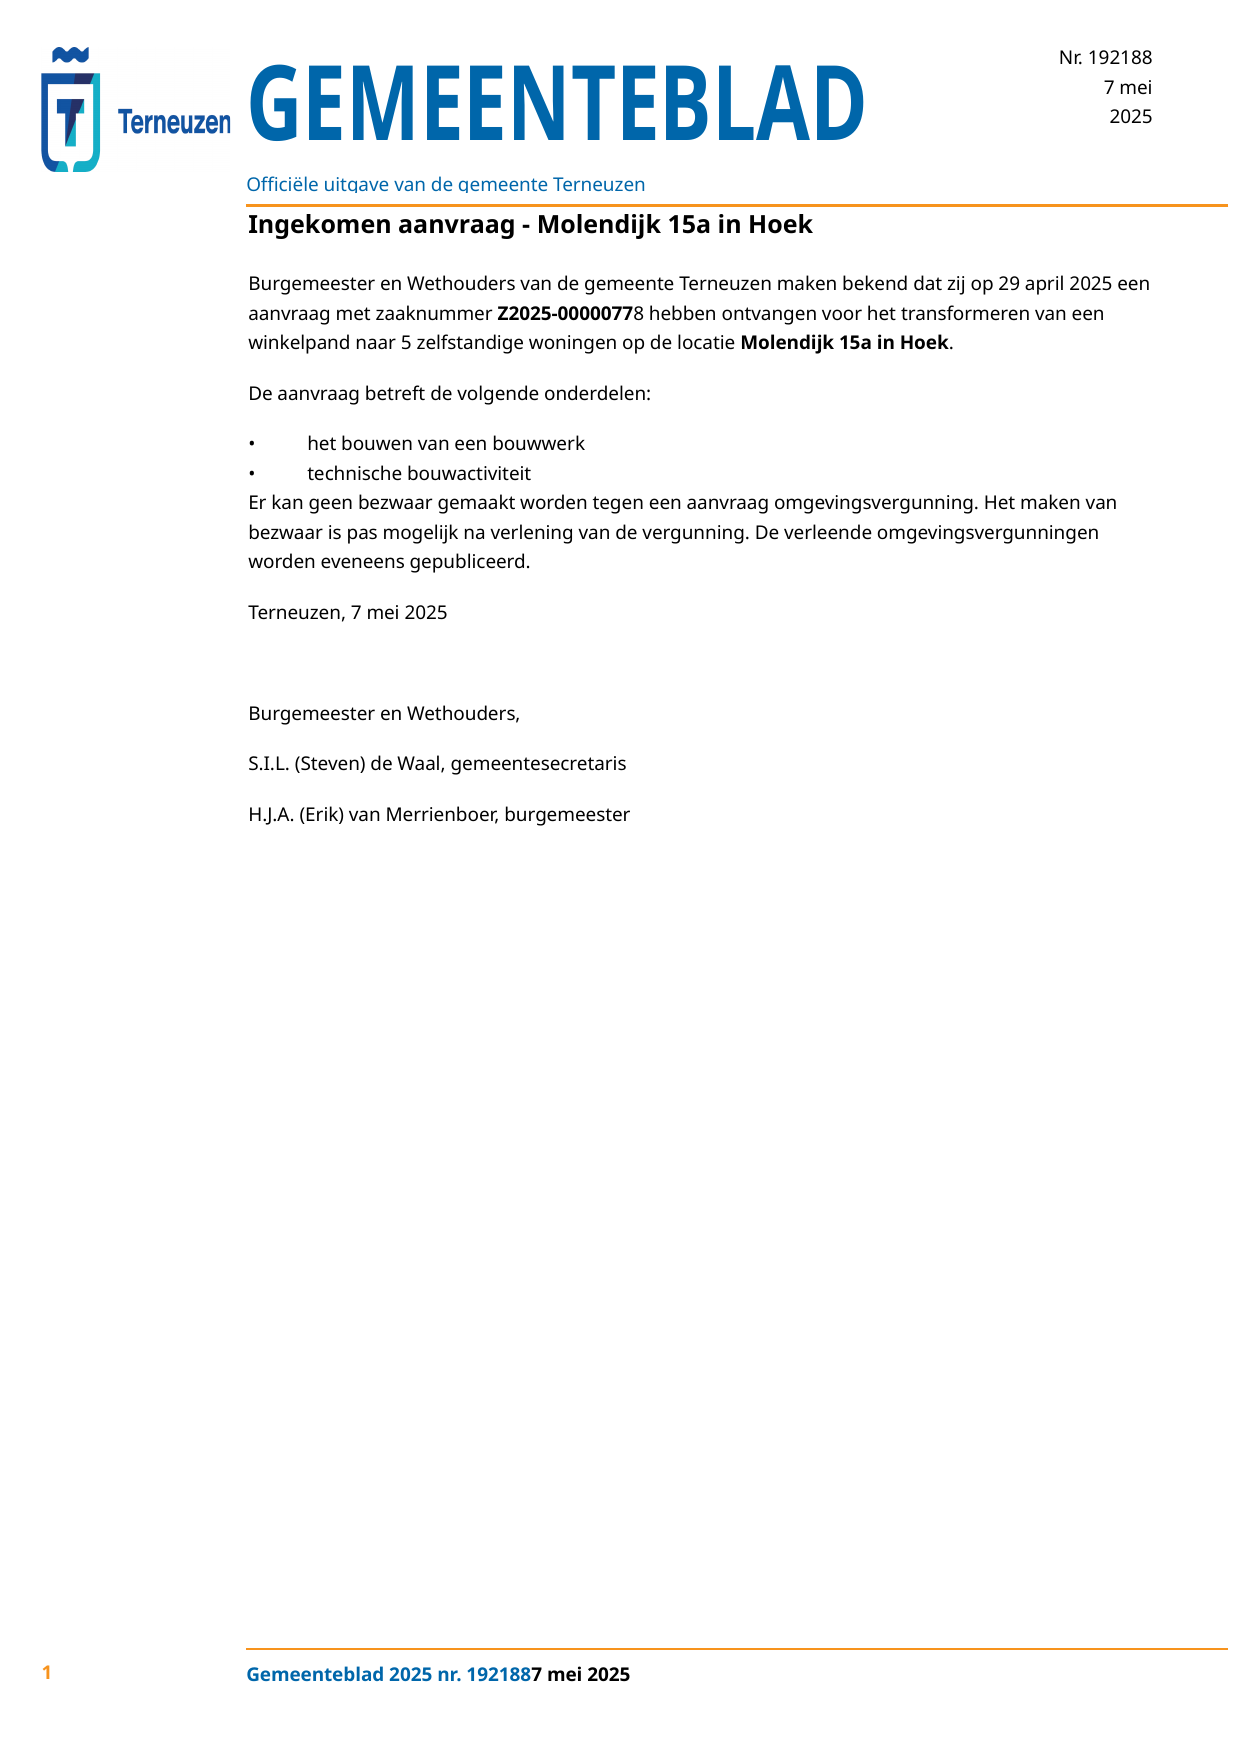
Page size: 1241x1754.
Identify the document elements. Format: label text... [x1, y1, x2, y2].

text Burgemeester en Wethouders van de gemeente Terneuzen maken bekend dat zij op 29 april 2025 een aanvraag met zaaknummer Z2025-00000778 hebben ontvangen voor het transformeren van een winkelpand naar 5 zelfstandige woningen op de locatie Molendijk 15a in Hoek. [248, 270, 1152, 355]
text Terneuzen, 7 mei 2025 [248, 599, 1152, 625]
text Burgemeester en Wethouders, [248, 700, 1152, 726]
list technische bouwactiviteit [248, 460, 1152, 486]
text Ingekomen aanvraag - Molendijk 15a in Hoek [248, 207, 1152, 241]
text S.I.L. (Steven) de Waal, gemeentesecretaris [248, 750, 1152, 776]
text Er kan geen bezwaar gemaakt worden tegen een aanvraag omgevingsvergunning. Het maken van bezwaar is pas mogelijk na verlening van de vergunning. De verleende omgevingsvergunningen worden eveneens gepubliceerd. [248, 489, 1152, 574]
list het bouwen van een bouwwerk [248, 430, 1152, 456]
picture [41, 47, 231, 172]
text De aanvraag betreft de volgende onderdelen: [248, 380, 1152, 406]
text H.J.A. (Erik) van Merrienboer, burgemeester [248, 801, 1152, 826]
